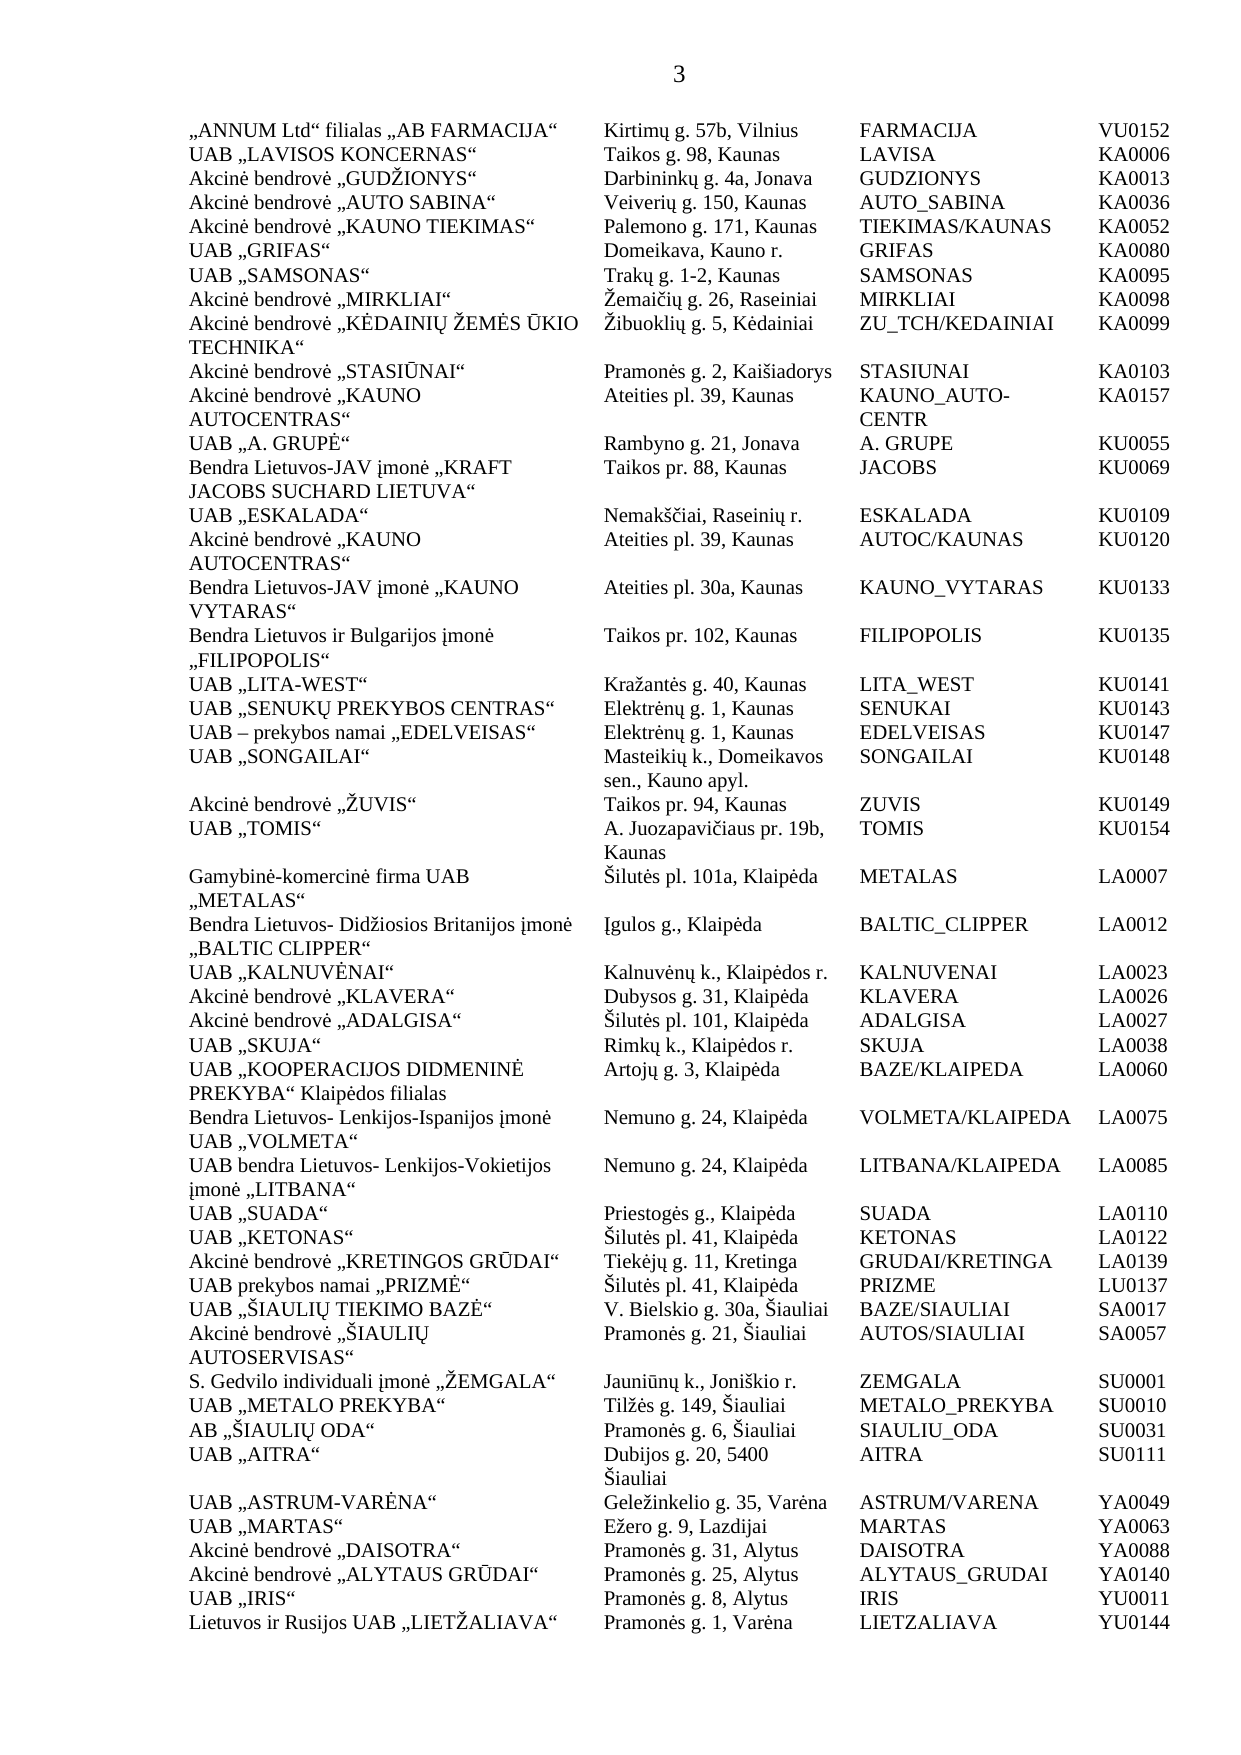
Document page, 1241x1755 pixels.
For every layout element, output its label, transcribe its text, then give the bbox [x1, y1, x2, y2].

table_cell Kirtimų g. 57b, Vilnius [592, 118, 848, 142]
table_cell V. Bielskio g. 30a, Šiauliai [592, 1297, 848, 1321]
table_cell SU0111 [1087, 1442, 1181, 1490]
table_cell Trakų g. 1-2, Kaunas [592, 263, 848, 287]
table_cell YA0063 [1087, 1514, 1181, 1538]
table_cell UAB „SAMSONAS“ [177, 263, 592, 287]
table_cell UAB „ŠIAULIŲ TIEKIMO BAZĖ“ [177, 1297, 592, 1321]
table_cell METALAS [848, 864, 1087, 912]
table_cell Pramonės g. 31, Alytus [592, 1538, 848, 1562]
table_cell KA0098 [1087, 287, 1181, 311]
table_cell Akcinė bendrovė „KĖDAINIŲ ŽEMĖS ŪKIO TECHNIKA“ [177, 311, 592, 359]
table_cell Akcinė bendrovė „ALYTAUS GRŪDAI“ [177, 1562, 592, 1586]
table_cell EDELVEISAS [848, 720, 1087, 744]
table_cell KA0052 [1087, 214, 1181, 238]
table_cell Rambyno g. 21, Jonava [592, 431, 848, 455]
table_cell IRIS [848, 1586, 1087, 1610]
table_cell Akcinė bendrovė „DAISOTRA“ [177, 1538, 592, 1562]
table_cell LA0038 [1087, 1033, 1181, 1057]
table_cell UAB „IRIS“ [177, 1586, 592, 1610]
table_cell KU0141 [1087, 672, 1181, 696]
table_cell Šilutės pl. 41, Klaipėda [592, 1225, 848, 1249]
table_cell Elektrėnų g. 1, Kaunas [592, 720, 848, 744]
table_cell KU0133 [1087, 575, 1181, 623]
table_cell Elektrėnų g. 1, Kaunas [592, 696, 848, 720]
table_cell KU0148 [1087, 744, 1181, 792]
table_cell AITRA [848, 1442, 1087, 1490]
table_cell GRUDAI/KRETINGA [848, 1249, 1087, 1273]
table_cell Bendra Lietuvos ir Bulgarijos įmonė „FILIPOPOLIS“ [177, 624, 592, 672]
table_cell Ateities pl. 39, Kaunas [592, 383, 848, 431]
table_cell YA0049 [1087, 1490, 1181, 1514]
table_cell FARMACIJA [848, 118, 1087, 142]
table_cell UAB „SKUJA“ [177, 1033, 592, 1057]
table_cell KALNUVENAI [848, 960, 1087, 984]
table_cell Žibuoklių g. 5, Kėdainiai [592, 311, 848, 359]
table_cell UAB „TOMIS“ [177, 816, 592, 864]
table_cell FILIPOPOLIS [848, 624, 1087, 672]
table_cell Geležinkelio g. 35, Varėna [592, 1490, 848, 1514]
table_cell AUTOC/KAUNAS [848, 527, 1087, 575]
table_cell UAB „AITRA“ [177, 1442, 592, 1490]
table_cell LA0027 [1087, 1009, 1181, 1032]
table_cell Akcinė bendrovė „KAUNO AUTOCENTRAS“ [177, 383, 592, 431]
table_cell BAZE/KLAIPEDA [848, 1057, 1087, 1105]
table_cell Bendra Lietuvos- Didžiosios Britanijos įmonė „BALTIC CLIPPER“ [177, 912, 592, 960]
table_cell Šilutės pl. 101, Klaipėda [592, 1009, 848, 1032]
table_cell LA0139 [1087, 1249, 1181, 1273]
table_cell ZU_TCH/KEDAINIAI [848, 311, 1087, 359]
table_cell A. GRUPE [848, 431, 1087, 455]
table_cell Bendra Lietuvos- Lenkijos-Ispanijos įmonė UAB „VOLMETA“ [177, 1105, 592, 1153]
table_cell Dubijos g. 20, 5400 Šiauliai [592, 1442, 848, 1490]
table_cell KA0006 [1087, 142, 1181, 166]
table_cell Akcinė bendrovė „AUTO SABINA“ [177, 190, 592, 214]
table_cell UAB „SENUKŲ PREKYBOS CENTRAS“ [177, 696, 592, 720]
table_cell UAB „LAVISOS KONCERNAS“ [177, 142, 592, 166]
table_cell LA0007 [1087, 864, 1181, 912]
table_cell Gamybinė-komercinė firma UAB „METALAS“ [177, 864, 592, 912]
table_cell Pramonės g. 2, Kaišiadorys [592, 359, 848, 383]
table_cell SU0010 [1087, 1394, 1181, 1417]
table_cell UAB „ASTRUM-VARĖNA“ [177, 1490, 592, 1514]
table_cell SU0031 [1087, 1418, 1181, 1442]
table_cell KU0154 [1087, 816, 1181, 864]
table_cell LA0012 [1087, 912, 1181, 960]
table_cell MIRKLIAI [848, 287, 1087, 311]
table_cell Taikos pr. 88, Kaunas [592, 455, 848, 503]
table_cell Įgulos g., Klaipėda [592, 912, 848, 960]
table_cell Lietuvos ir Rusijos UAB „LIETŽALIAVA“ [177, 1610, 592, 1634]
table_cell KU0109 [1087, 503, 1181, 527]
table_cell Darbininkų g. 4a, Jonava [592, 166, 848, 190]
table_cell Palemono g. 171, Kaunas [592, 214, 848, 238]
table_cell SUADA [848, 1201, 1087, 1225]
table_cell VU0152 [1087, 118, 1181, 142]
table_cell Akcinė bendrovė „KRETINGOS GRŪDAI“ [177, 1249, 592, 1273]
table_cell SONGAILAI [848, 744, 1087, 792]
table_cell PRIZME [848, 1273, 1087, 1297]
table_cell MARTAS [848, 1514, 1087, 1538]
table_cell Šilutės pl. 101a, Klaipėda [592, 864, 848, 912]
table_cell VOLMETA/KLAIPEDA [848, 1105, 1087, 1153]
table_cell TIEKIMAS/KAUNAS [848, 214, 1087, 238]
table_cell KU0149 [1087, 792, 1181, 816]
table_cell KA0099 [1087, 311, 1181, 359]
table_cell LU0137 [1087, 1273, 1181, 1297]
table_cell Akcinė bendrovė „STASIŪNAI“ [177, 359, 592, 383]
table_cell Ateities pl. 39, Kaunas [592, 527, 848, 575]
table_cell Tiekėjų g. 11, Kretinga [592, 1249, 848, 1273]
table_cell YU0011 [1087, 1586, 1181, 1610]
table_cell KETONAS [848, 1225, 1087, 1249]
table_cell Akcinė bendrovė „KLAVERA“ [177, 984, 592, 1008]
table_cell LA0023 [1087, 960, 1181, 984]
table_cell ADALGISA [848, 1009, 1087, 1032]
table_cell UAB „SONGAILAI“ [177, 744, 592, 792]
table_cell Priestogės g., Klaipėda [592, 1201, 848, 1225]
table_cell KA0013 [1087, 166, 1181, 190]
table_cell LA0060 [1087, 1057, 1181, 1105]
table_cell UAB „SUADA“ [177, 1201, 592, 1225]
table_cell STASIUNAI [848, 359, 1087, 383]
table_cell SIAULIU_ODA [848, 1418, 1087, 1442]
table_cell KAUNO_AUTO-CENTR [848, 383, 1087, 431]
table_cell Žemaičių g. 26, Raseiniai [592, 287, 848, 311]
table_cell Ežero g. 9, Lazdijai [592, 1514, 848, 1538]
table_cell UAB „KOOPERACIJOS DIDMENINĖ PREKYBA“ Klaipėdos filialas [177, 1057, 592, 1105]
table_cell KA0080 [1087, 239, 1181, 262]
table_cell LAVISA [848, 142, 1087, 166]
table_cell Veiverių g. 150, Kaunas [592, 190, 848, 214]
table_cell KAUNO_VYTARAS [848, 575, 1087, 623]
table_cell LA0026 [1087, 984, 1181, 1008]
table_cell SA0017 [1087, 1297, 1181, 1321]
table_cell Taikos g. 98, Kaunas [592, 142, 848, 166]
table_cell Rimkų k., Klaipėdos r. [592, 1033, 848, 1057]
table_cell LA0110 [1087, 1201, 1181, 1225]
table_cell „ANNUM Ltd“ filialas „AB FARMACIJA“ [177, 118, 592, 142]
table_cell KU0120 [1087, 527, 1181, 575]
table_cell UAB „MARTAS“ [177, 1514, 592, 1538]
table_cell Ateities pl. 30a, Kaunas [592, 575, 848, 623]
table_cell AUTO_SABINA [848, 190, 1087, 214]
table_cell Kražantės g. 40, Kaunas [592, 672, 848, 696]
table_cell Bendra Lietuvos-JAV įmonė „KRAFT JACOBS SUCHARD LIETUVA“ [177, 455, 592, 503]
table_cell TOMIS [848, 816, 1087, 864]
table_cell Nemuno g. 24, Klaipėda [592, 1105, 848, 1153]
table_cell BAZE/SIAULIAI [848, 1297, 1087, 1321]
table_cell LITBANA/KLAIPEDA [848, 1153, 1087, 1201]
table_cell GUDZIONYS [848, 166, 1087, 190]
table_cell Artojų g. 3, Klaipėda [592, 1057, 848, 1105]
table_cell BALTIC_CLIPPER [848, 912, 1087, 960]
table_cell YA0140 [1087, 1562, 1181, 1586]
table_cell Akcinė bendrovė „ŠIAULIŲ AUTOSERVISAS“ [177, 1321, 592, 1369]
table_cell ASTRUM/VARENA [848, 1490, 1087, 1514]
table_cell SENUKAI [848, 696, 1087, 720]
table_cell Taikos pr. 94, Kaunas [592, 792, 848, 816]
table_cell UAB „KETONAS“ [177, 1225, 592, 1249]
table_cell Pramonės g. 25, Alytus [592, 1562, 848, 1586]
table_cell UAB „ESKALADA“ [177, 503, 592, 527]
table_cell LA0122 [1087, 1225, 1181, 1249]
table_cell Pramonės g. 8, Alytus [592, 1586, 848, 1610]
table_cell Taikos pr. 102, Kaunas [592, 624, 848, 672]
table_cell KU0147 [1087, 720, 1181, 744]
table_cell Nemuno g. 24, Klaipėda [592, 1153, 848, 1201]
table_cell Pramonės g. 6, Šiauliai [592, 1418, 848, 1442]
table_cell AUTOS/SIAULIAI [848, 1321, 1087, 1369]
table_cell KU0069 [1087, 455, 1181, 503]
table_cell UAB „KALNUVĖNAI“ [177, 960, 592, 984]
table_cell Pramonės g. 21, Šiauliai [592, 1321, 848, 1369]
table_cell Šilutės pl. 41, Klaipėda [592, 1273, 848, 1297]
table_cell SAMSONAS [848, 263, 1087, 287]
table_cell ESKALADA [848, 503, 1087, 527]
table_cell Jauniūnų k., Joniškio r. [592, 1369, 848, 1393]
table_cell UAB „METALO PREKYBA“ [177, 1394, 592, 1417]
table_cell UAB – prekybos namai „EDELVEISAS“ [177, 720, 592, 744]
table_cell KU0055 [1087, 431, 1181, 455]
table_cell Akcinė bendrovė „MIRKLIAI“ [177, 287, 592, 311]
table_cell GRIFAS [848, 239, 1087, 262]
table_cell Tilžės g. 149, Šiauliai [592, 1394, 848, 1417]
table_cell Domeikava, Kauno r. [592, 239, 848, 262]
table_cell Nemakščiai, Raseinių r. [592, 503, 848, 527]
table_cell AB „ŠIAULIŲ ODA“ [177, 1418, 592, 1442]
table_cell YA0088 [1087, 1538, 1181, 1562]
table_cell YU0144 [1087, 1610, 1181, 1634]
table_cell Kalnuvėnų k., Klaipėdos r. [592, 960, 848, 984]
table_cell UAB bendra Lietuvos- Lenkijos-Vokietijos įmonė „LITBANA“ [177, 1153, 592, 1201]
table_cell ZEMGALA [848, 1369, 1087, 1393]
table_cell KU0143 [1087, 696, 1181, 720]
table_cell SKUJA [848, 1033, 1087, 1057]
table_cell ALYTAUS_GRUDAI [848, 1562, 1087, 1586]
table_cell KA0036 [1087, 190, 1181, 214]
table_cell Akcinė bendrovė „ŽUVIS“ [177, 792, 592, 816]
table_cell Akcinė bendrovė „KAUNO AUTOCENTRAS“ [177, 527, 592, 575]
table_cell Dubysos g. 31, Klaipėda [592, 984, 848, 1008]
table_cell METALO_PREKYBA [848, 1394, 1087, 1417]
table_cell KA0157 [1087, 383, 1181, 431]
table_cell SU0001 [1087, 1369, 1181, 1393]
table_cell KLAVERA [848, 984, 1087, 1008]
table_cell ZUVIS [848, 792, 1087, 816]
table_cell KU0135 [1087, 624, 1181, 672]
table_cell Masteikių k., Domeikavos sen., Kauno apyl. [592, 744, 848, 792]
table_cell LITA_WEST [848, 672, 1087, 696]
table_cell LIETZALIAVA [848, 1610, 1087, 1634]
table_cell DAISOTRA [848, 1538, 1087, 1562]
table_cell SA0057 [1087, 1321, 1181, 1369]
table_cell UAB „LITA-WEST“ [177, 672, 592, 696]
table_cell UAB prekybos namai „PRIZMĖ“ [177, 1273, 592, 1297]
table_cell A. Juozapavičiaus pr. 19b, Kaunas [592, 816, 848, 864]
table_cell KA0095 [1087, 263, 1181, 287]
table_cell UAB „GRIFAS“ [177, 239, 592, 262]
table_cell Bendra Lietuvos-JAV įmonė „KAUNO VYTARAS“ [177, 575, 592, 623]
table_cell Akcinė bendrovė „GUDŽIONYS“ [177, 166, 592, 190]
table_cell LA0075 [1087, 1105, 1181, 1153]
table_cell Akcinė bendrovė „ADALGISA“ [177, 1009, 592, 1032]
table_cell Pramonės g. 1, Varėna [592, 1610, 848, 1634]
table_cell Akcinė bendrovė „KAUNO TIEKIMAS“ [177, 214, 592, 238]
table_cell LA0085 [1087, 1153, 1181, 1201]
table_cell UAB „A. GRUPĖ“ [177, 431, 592, 455]
table_cell KA0103 [1087, 359, 1181, 383]
table_cell JACOBS [848, 455, 1087, 503]
table_cell S. Gedvilo individuali įmonė „ŽEMGALA“ [177, 1369, 592, 1393]
